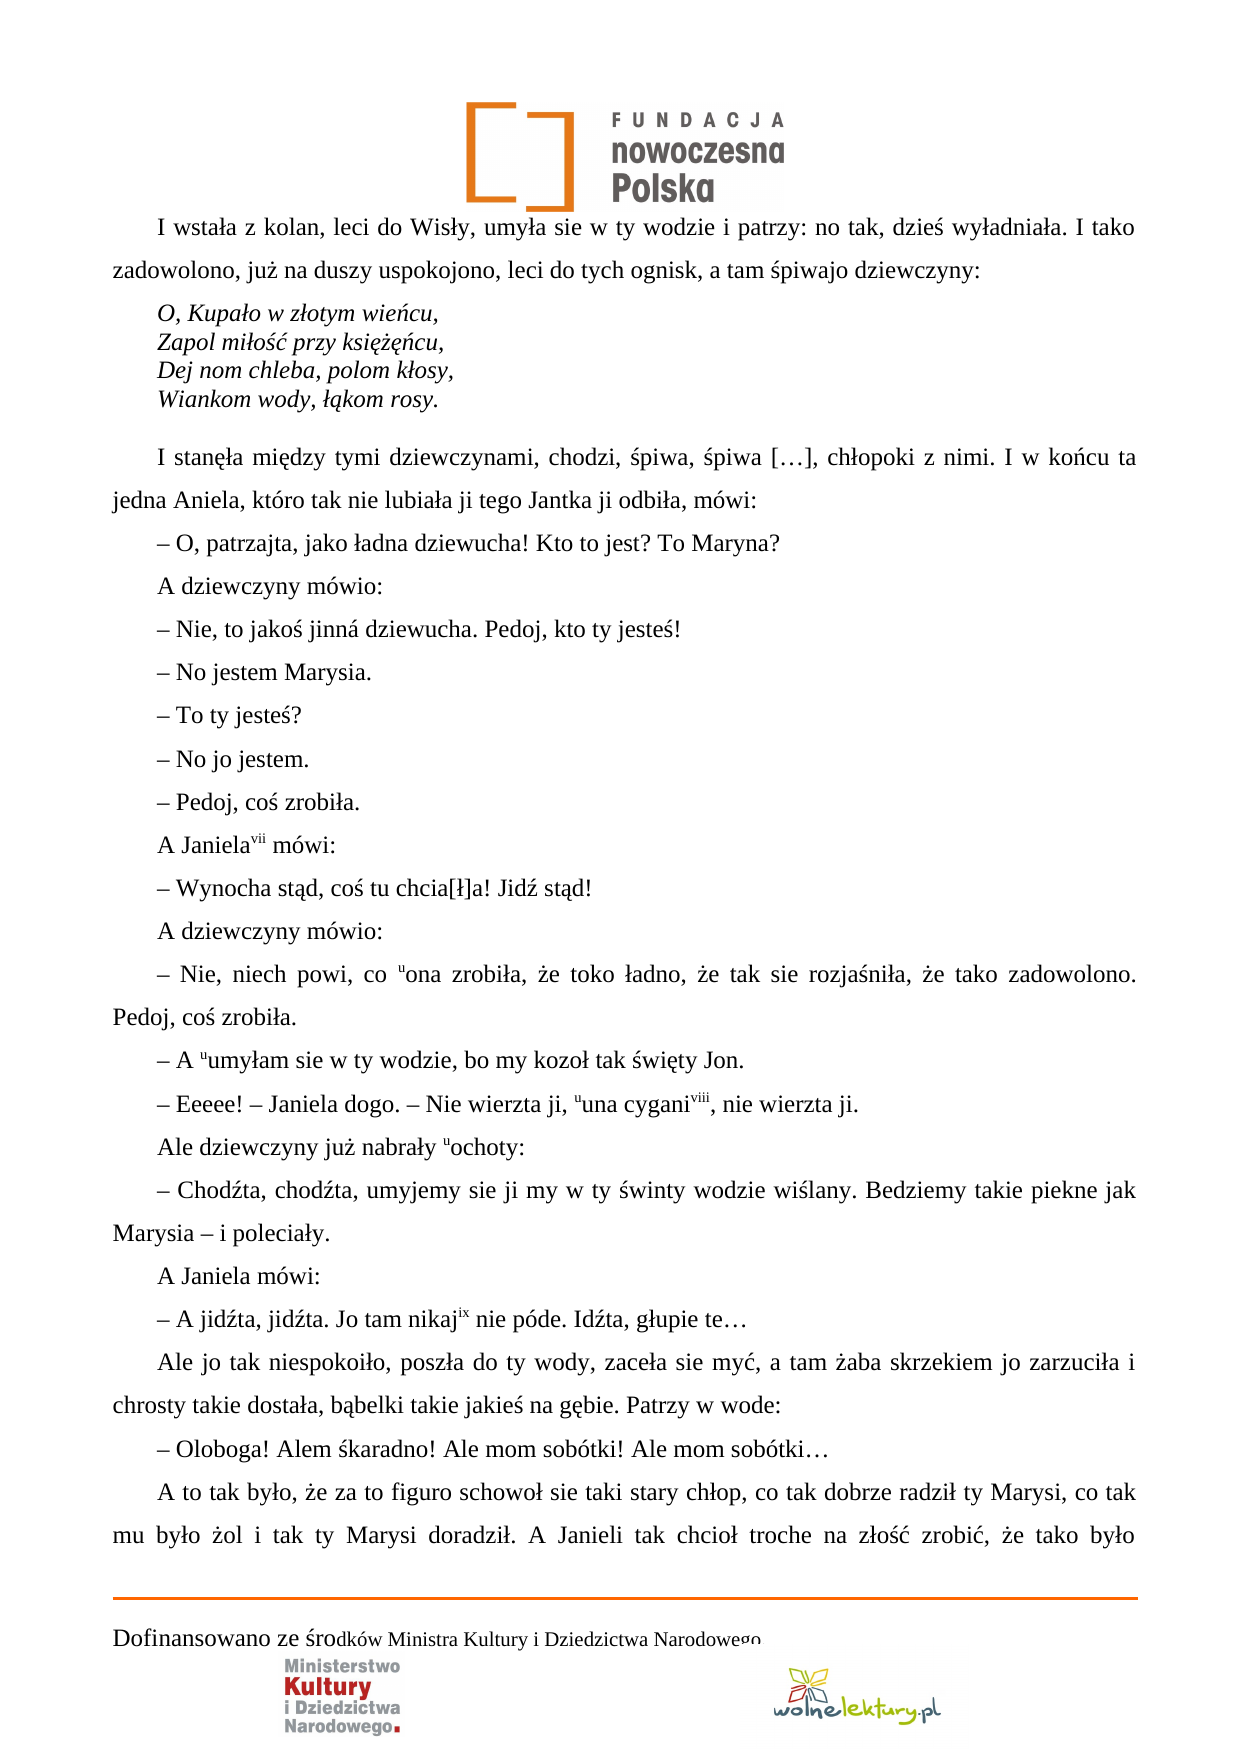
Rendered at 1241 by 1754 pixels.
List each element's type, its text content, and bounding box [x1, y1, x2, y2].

text A dziewczyny mówio: [112, 571, 1137, 600]
text I wstała z kolan, leci do Wisły, umyła sie w ty wodzie i patrzy: no tak, dzieś wyładniała. I tako zadowolono, już na duszy uspokojono, leci do tych ognisk, a tam śpiwajo dziewczyny: [112, 212, 1137, 284]
text Zapol miłość przy księżęńcu, [112, 327, 1137, 356]
text A to tak było, że za to figuro schowoł sie taki stary chłop, co tak dobrze radził ty Marysi, co tak mu było żol i tak ty Marysi doradził. A Janieli tak chcioł troche na złość zrobić, że tako było [112, 1477, 1137, 1549]
text – Chodźta, chodźta, umyjemy sie ji my w ty świnty wodzie wiślany. Bedziemy takie piekne jak Marysia – i poleciały. [112, 1175, 1137, 1247]
text O, Kupało w złotym wieńcu, [112, 298, 1137, 327]
picture [466, 102, 784, 212]
text – No jo jestem. [112, 744, 1137, 772]
picture [278, 1651, 405, 1737]
text – O, patrzajta, jako ładna dziewucha! Kto to jest? To Maryna? [112, 528, 1137, 557]
text Dej nom chleba, polom kłosy, [112, 356, 1137, 384]
text Ale jo tak niespokoiło, poszła do ty wody, zaceła sie myć, a tam żaba skrzekiem jo zarzuciła i chrosty takie dostała, bąbelki takie jakieś na gębie. Patrzy w wode: [112, 1347, 1137, 1419]
text I stanęła między tymi dziewczynami, chodzi, śpiwa, śpiwa […], chłopoki z nimi. I w końcu ta jedna Aniela, któro tak nie lubiała ji tego Jantka ji odbiła, mówi: [112, 442, 1137, 514]
text – Pedoj, coś zrobiła. [112, 787, 1137, 816]
text – To ty jesteś? [112, 701, 1137, 729]
text – A uumyłam sie w ty wodzie, bo my kozoł tak święty Jon. [112, 1046, 1137, 1074]
text A Janiela mówi: [112, 830, 1137, 859]
picture [739, 1644, 969, 1749]
text – A jidźta, jidźta. Jo tam nikaj nie póde. Idźta, głupie te… [112, 1304, 1137, 1333]
text – Nie, to jakoś jinná dziewucha. Pedoj, kto ty jesteś! [112, 614, 1137, 643]
text – Oloboga! Alem śkaradno! Ale mom sobótki! Ale mom sobótki… [112, 1434, 1137, 1462]
text Ale dziewczyny już nabrały uochoty: [112, 1132, 1137, 1161]
text – Eeeee! – Janiela dogo. – Nie wierzta ji, uuna cygani, nie wierzta ji. [112, 1089, 1137, 1117]
text A Janiela mówi: [112, 1261, 1137, 1290]
text – Wynocha stąd, coś tu chcia[ł]a! Jidź stąd! [112, 873, 1137, 902]
text – Nie, niech powi, co uona zrobiła, że toko ładno, że tak sie rozjaśniła, że tako zadowolono. Pedoj, coś zrobiła. [112, 959, 1137, 1031]
text Wiankom wody, łąkom rosy. [112, 384, 1137, 413]
text A dziewczyny mówio: [112, 916, 1137, 945]
text – No jestem Marysia. [112, 657, 1137, 686]
